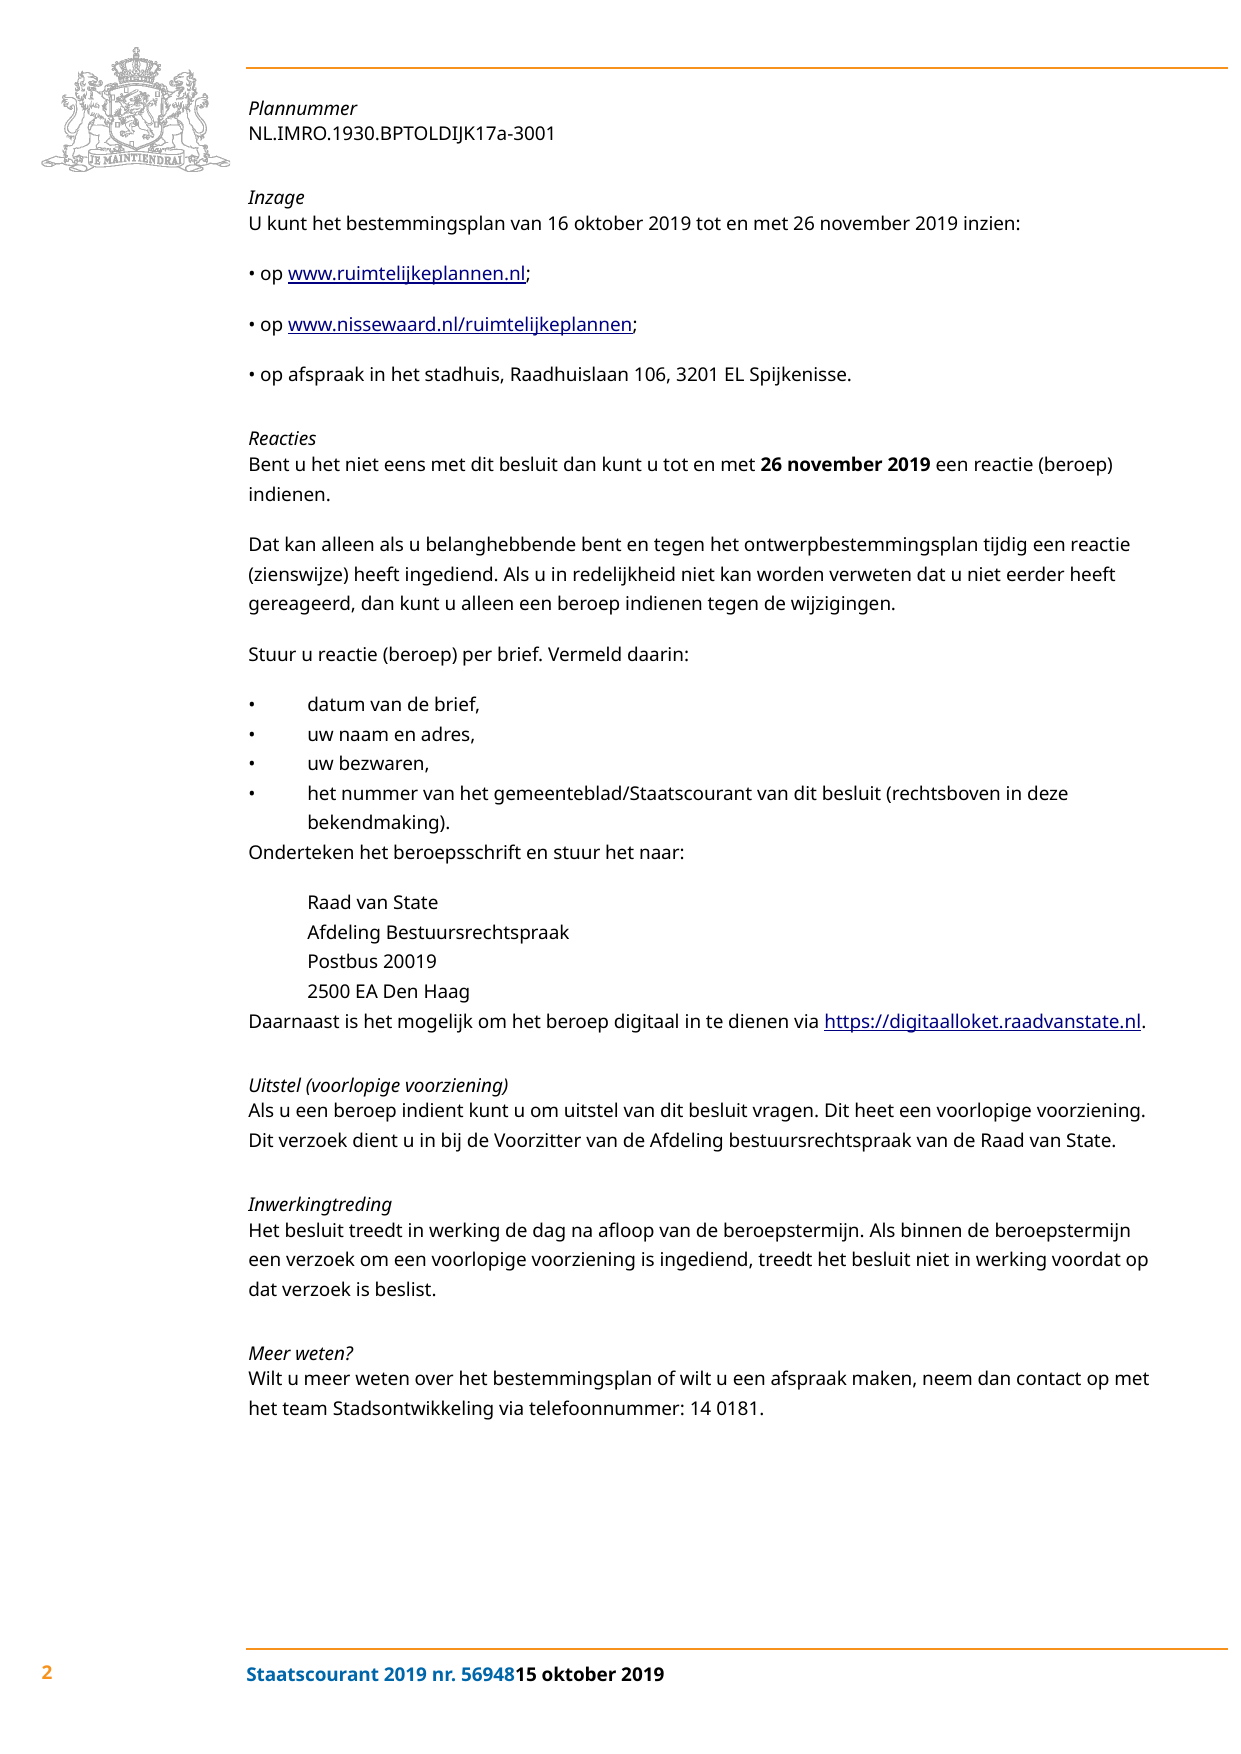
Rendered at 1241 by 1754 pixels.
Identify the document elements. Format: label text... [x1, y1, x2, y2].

text Het besluit treedt in werking de dag na afloop van de beroepstermijn. Als binnen de beroepstermijn een verzoek om een voorlopige voorziening is ingediend, treedt het besluit niet in werking voordat op dat verzoek is beslist. [248, 1217, 1152, 1302]
text • op afspraak in het stadhuis, Raadhuislaan 106, 3201 EL Spijkenisse. [248, 361, 1152, 387]
picture [41, 47, 231, 172]
list uw naam en adres, [248, 721, 1152, 746]
text Dat kan alleen als u belanghebbende bent en tegen het ontwerpbestemmingsplan tijdig een reactie (zienswijze) heeft ingediend. Als u in redelijkheid niet kan worden verweten dat u niet eerder heeft gereageerd, dan kunt u alleen een beroep indienen tegen de wijzigingen. [248, 531, 1152, 616]
text Onderteken het beroepsschrift en stuur het naar: [248, 839, 1152, 865]
list datum van de brief, [248, 691, 1152, 717]
list Raad van State [248, 889, 1152, 915]
text Daarnaast is het mogelijk om het beroep digitaal in te dienen via https://digitaalloket.raadvanstate.nl. [248, 1008, 1152, 1033]
text U kunt het bestemmingsplan van 16 oktober 2019 tot en met 26 november 2019 inzien: [248, 210, 1152, 236]
list 2500 EA Den Haag [248, 978, 1152, 1004]
text Stuur u reactie (beroep) per brief. Vermeld daarin: [248, 641, 1152, 666]
list het nummer van het gemeenteblad/Staatscourant van dit besluit (rechtsboven in deze bekendmaking). [248, 780, 1152, 835]
list uw bezwaren, [248, 750, 1152, 776]
text Inzage [248, 184, 1152, 210]
text Bent u het niet eens met dit besluit dan kunt u tot en met 26 november 2019 een reactie (beroep) indienen. [248, 451, 1152, 506]
text • op www.nissewaard.nl/ruimtelijkeplannen; [248, 311, 1152, 337]
list Afdeling Bestuursrechtspraak [248, 919, 1152, 945]
text Als u een beroep indient kunt u om uitstel van dit besluit vragen. Dit heet een voorlopige voorziening. Dit verzoek dient u in bij de Voorzitter van de Afdeling bestuursrechtspraak van de Raad van State. [248, 1097, 1152, 1153]
text NL.IMRO.1930.BPTOLDIJK17a-3001 [248, 121, 1152, 146]
text Reacties [248, 425, 1152, 451]
text Wilt u meer weten over het bestemmingsplan of wilt u een afspraak maken, neem dan contact op met het team Stadsontwikkeling via telefoonnummer: 14 0181. [248, 1366, 1152, 1421]
text Meer weten? [248, 1340, 1152, 1366]
list Postbus 20019 [248, 949, 1152, 974]
text • op www.ruimtelijkeplannen.nl; [248, 261, 1152, 286]
text Plannummer [248, 95, 1152, 121]
text Inwerkingtreding [248, 1191, 1152, 1217]
text Uitstel (voorlopige voorziening) [248, 1072, 1152, 1097]
